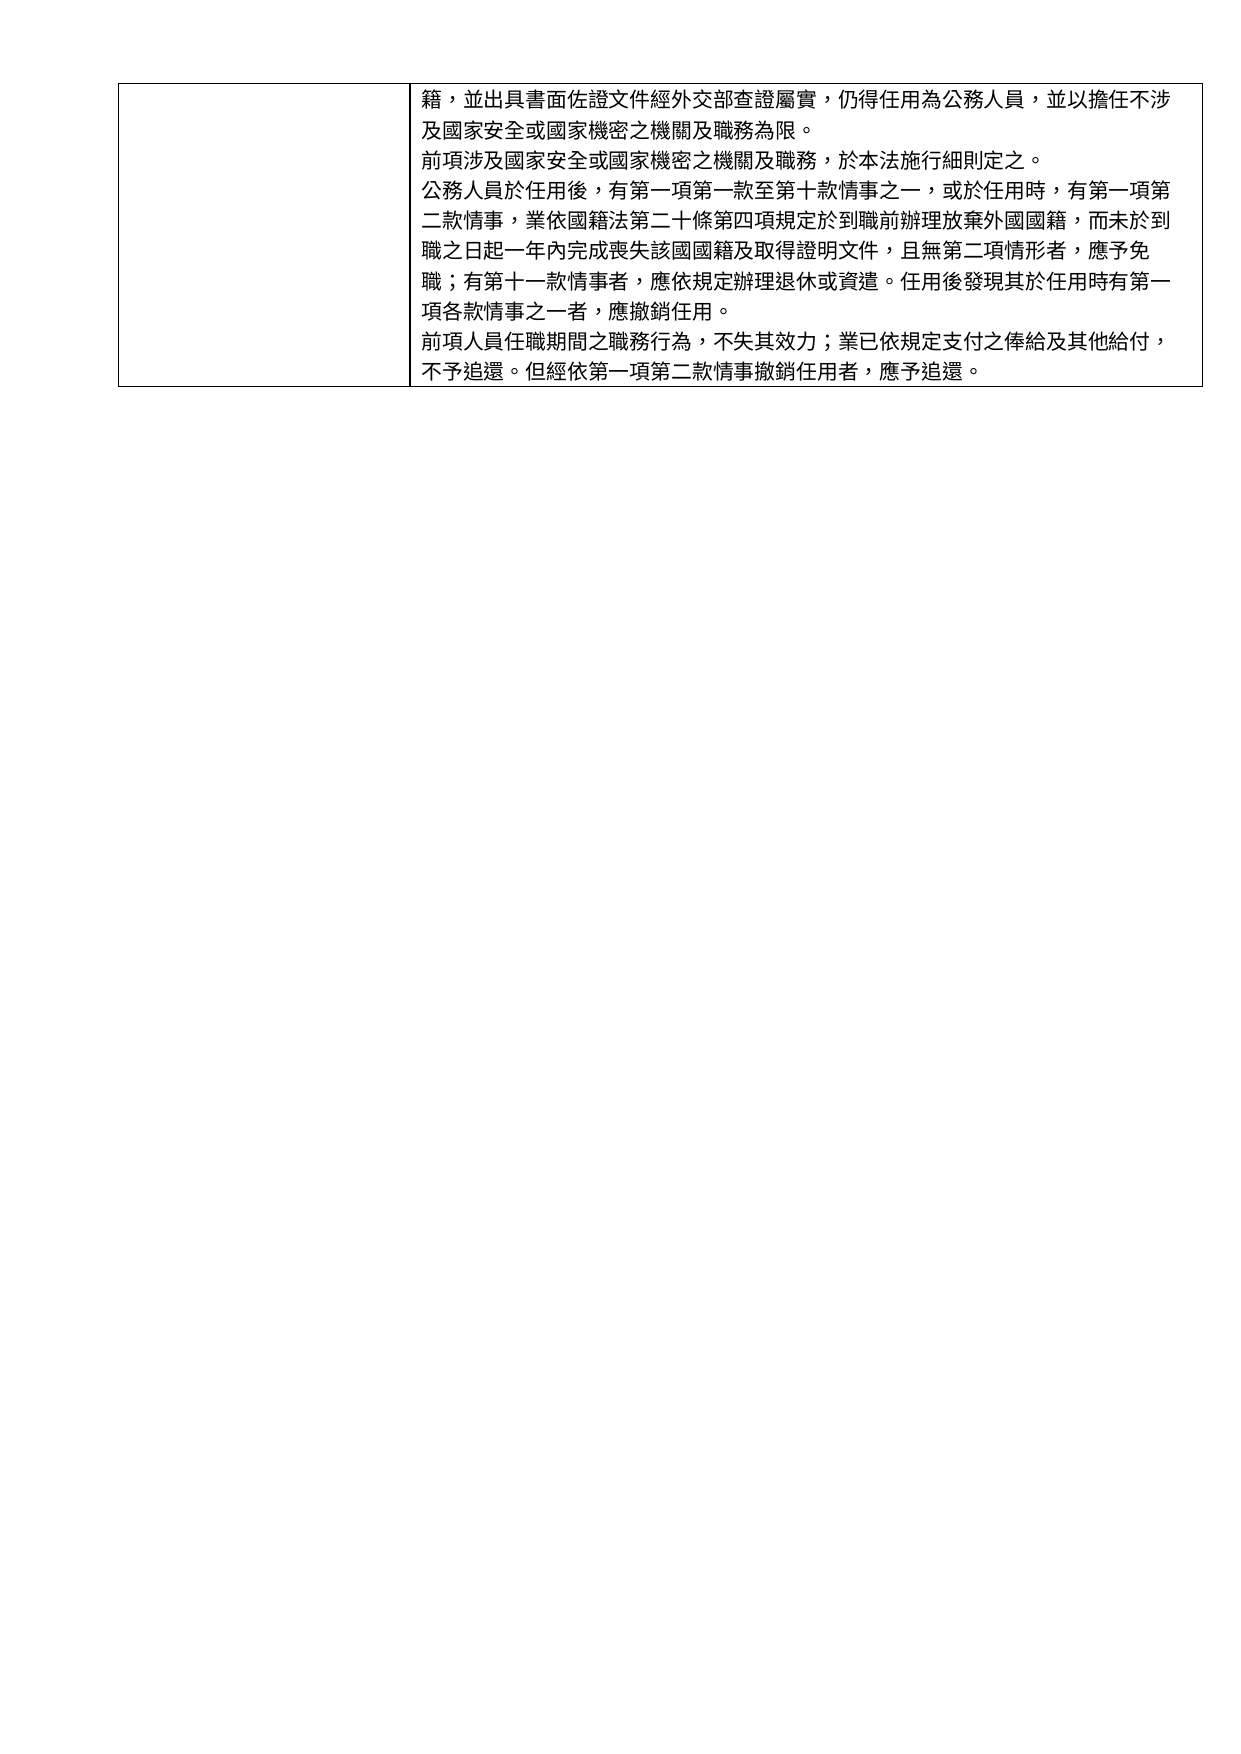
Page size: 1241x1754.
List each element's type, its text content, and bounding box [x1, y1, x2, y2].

table_cell [119, 84, 409, 386]
table_cell 籍，並出具書面佐證文件經外交部查證屬實，仍得任用為公務人員，並以擔任不涉及國家安全或國家機密之機關及職務為限。 前項涉及國家安全或國家機密之機關及職務，於本法施行細則定之。 公務人員於任用後，有第一項第一款至第十款情事之一，或於任用時，有第一項第二款情事，業依國籍法第二十條第四項規定於到職前辦理放棄外國國籍，而未於到職之日起一年內完成喪失該國國籍及取得證明文件，且無第二項情形者，應予免職；有第十一款情事者，應依規定辦理退休或資遣。任用後發現其於任用時有第一項各款情事之一者，應撤銷任用。 前項人員任職期間之職務行為，不失其效力；業已依規定支付之俸給及其他給付，不予追還。但經依第一項第二款情事撤銷任用者，應予追還。 [411, 84, 1202, 386]
